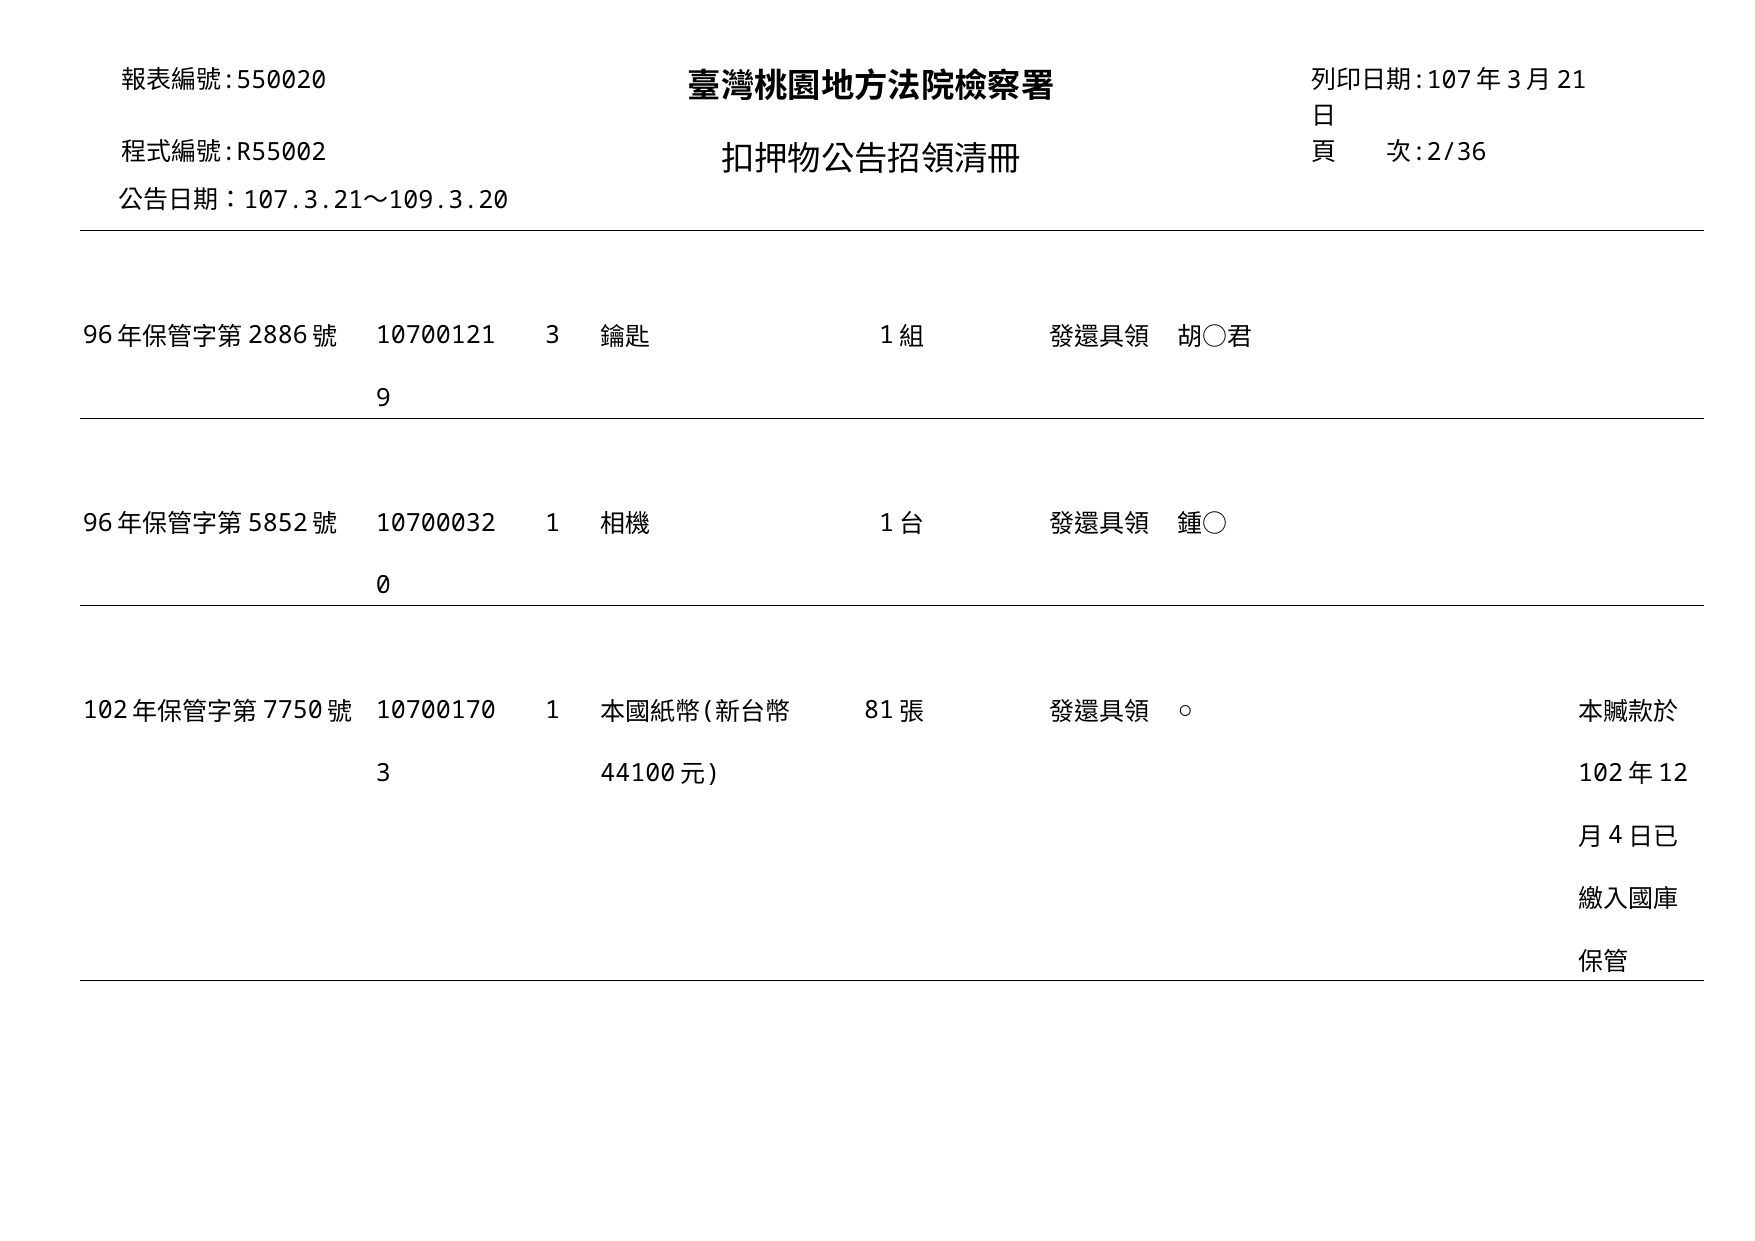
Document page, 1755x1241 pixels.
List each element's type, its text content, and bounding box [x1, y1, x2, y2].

table_cell 96年保管字第5852號 [80, 419, 373, 605]
table_cell 發還具領 [1046, 606, 1175, 980]
table_cell 鑰匙 [597, 231, 807, 417]
table_cell 107001219 [373, 231, 507, 417]
table_cell 本贓款於102年12月4日已繳入國庫保管 [1575, 606, 1704, 980]
table_cell [927, 231, 1046, 417]
table_cell [1575, 419, 1704, 605]
table_cell 1 [507, 606, 597, 980]
table_cell [1317, 606, 1575, 980]
table_cell [1317, 231, 1575, 417]
table_cell 相機 [597, 419, 807, 605]
table_cell ○ [1175, 606, 1317, 980]
table_cell 102年保管字第7750號 [80, 606, 373, 980]
table_cell 發還具領 [1046, 231, 1175, 417]
table_cell 81張 [808, 606, 927, 980]
table_cell 胡○君 [1175, 231, 1317, 417]
table_cell 3 [507, 231, 597, 417]
table_cell 鍾○ [1175, 419, 1317, 605]
table_cell 發還具領 [1046, 419, 1175, 605]
table_cell [1575, 231, 1704, 417]
table_cell 107000320 [373, 419, 507, 605]
table_cell [927, 419, 1046, 605]
table_cell [927, 606, 1046, 980]
table_cell [1317, 419, 1575, 605]
table_cell 本國紙幣(新台幣44100元) [597, 606, 807, 980]
table_cell 1台 [808, 419, 927, 605]
table_cell 1組 [808, 231, 927, 417]
table_cell 1 [507, 419, 597, 605]
table_cell 96年保管字第2886號 [80, 231, 373, 417]
table_cell 107001703 [373, 606, 507, 980]
